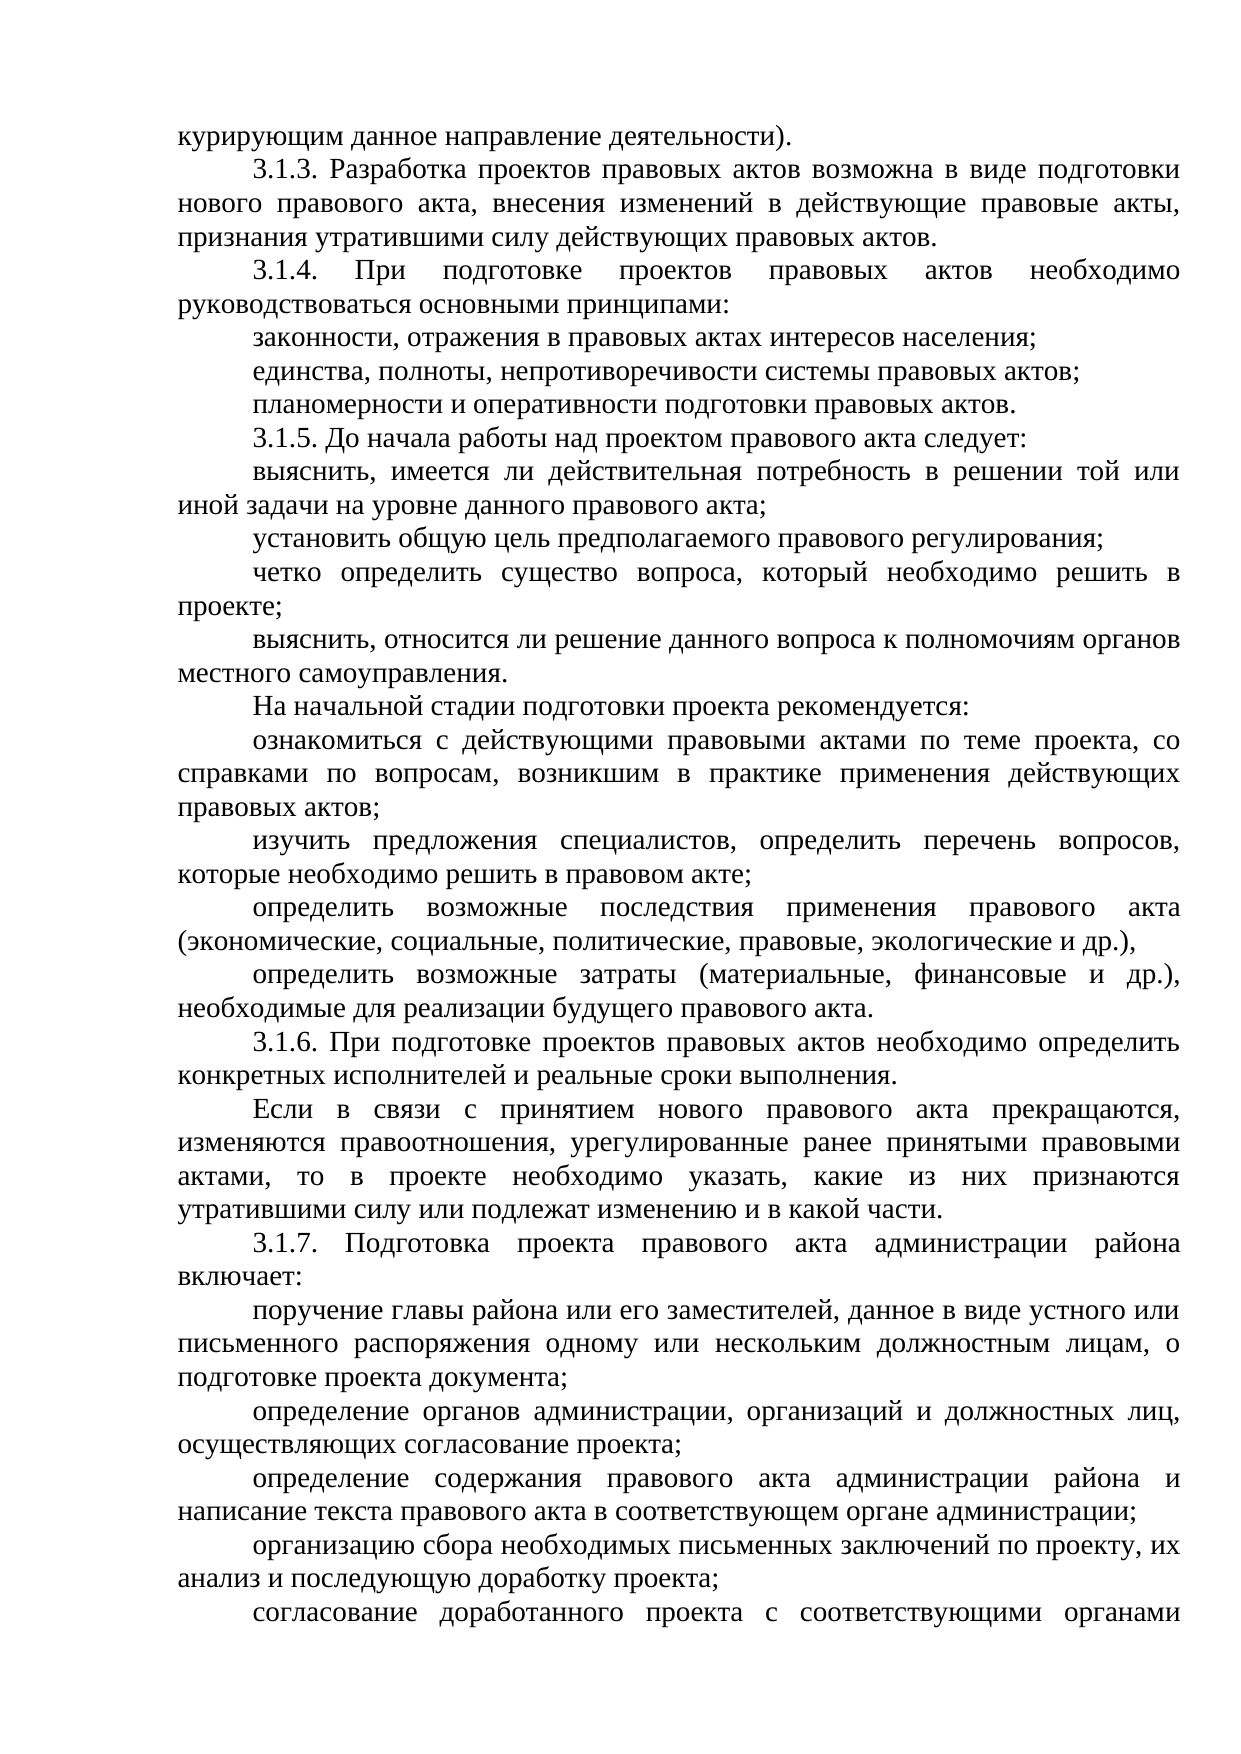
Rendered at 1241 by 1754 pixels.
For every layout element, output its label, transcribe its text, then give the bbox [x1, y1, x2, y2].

text Если в связи с принятием нового правового акта прекращаются, изменяются правоотношения, урегулированные ранее принятыми правовыми актами, то в проекте необходимо указать, какие из них признаются утратившими силу или подлежат изменению и в какой части. [177, 1091, 1181, 1225]
text организацию сбора необходимых письменных заключений по проекту, их анализ и последующую доработку проекта; [177, 1527, 1181, 1594]
text изучить предложения специалистов, определить перечень вопросов, которые необходимо решить в правовом акте; [177, 822, 1181, 889]
text поручение главы района или его заместителей, данное в виде устного или письменного распоряжения одному или нескольким должностным лицам, о подготовке проекта документа; [177, 1292, 1181, 1393]
text 3.1.5. До начала работы над проектом правового акта следует: [177, 420, 1181, 453]
text 3.1.7. Подготовка проекта правового акта администрации района включает: [177, 1225, 1181, 1292]
text единства, полноты, непротиворечивости системы правовых актов; [177, 353, 1181, 386]
text 3.1.3. Разработка проектов правовых актов возможна в виде подготовки нового правового акта, внесения изменений в действующие правовые акты, признания утратившими силу действующих правовых актов. [177, 152, 1181, 252]
text законности, отражения в правовых актах интересов населения; [177, 319, 1181, 353]
text согласование доработанного проекта с соответствующими органами [177, 1594, 1181, 1627]
text 3.1.4. При подготовке проектов правовых актов необходимо руководствоваться основными принципами: [177, 252, 1181, 319]
text определить возможные последствия применения правового акта (экономические, социальные, политические, правовые, экологические и др.), [177, 889, 1181, 957]
text 3.1.6. При подготовке проектов правовых актов необходимо определить конкретных исполнителей и реальные сроки выполнения. [177, 1024, 1181, 1091]
text курирующим данное направление деятельности). [177, 118, 1181, 152]
text ознакомиться с действующими правовыми актами по теме проекта, со справками по вопросам, возникшим в практике применения действующих правовых актов; [177, 722, 1181, 822]
text определить возможные затраты (материальные, финансовые и др.), необходимые для реализации будущего правового акта. [177, 957, 1181, 1024]
text выяснить, имеется ли действительная потребность в решении той или иной задачи на уровне данного правового акта; [177, 453, 1181, 521]
text планомерности и оперативности подготовки правовых актов. [177, 386, 1181, 420]
text установить общую цель предполагаемого правового регулирования; [177, 521, 1181, 554]
text определение содержания правового акта администрации района и написание текста правового акта в соответствующем органе администрации; [177, 1460, 1181, 1527]
text выяснить, относится ли решение данного вопроса к полномочиям органов местного самоуправления. [177, 621, 1181, 688]
text четко определить существо вопроса, который необходимо решить в проекте; [177, 554, 1181, 621]
text определение органов администрации, организаций и должностных лиц, осуществляющих согласование проекта; [177, 1393, 1181, 1460]
text На начальной стадии подготовки проекта рекомендуется: [177, 688, 1181, 722]
